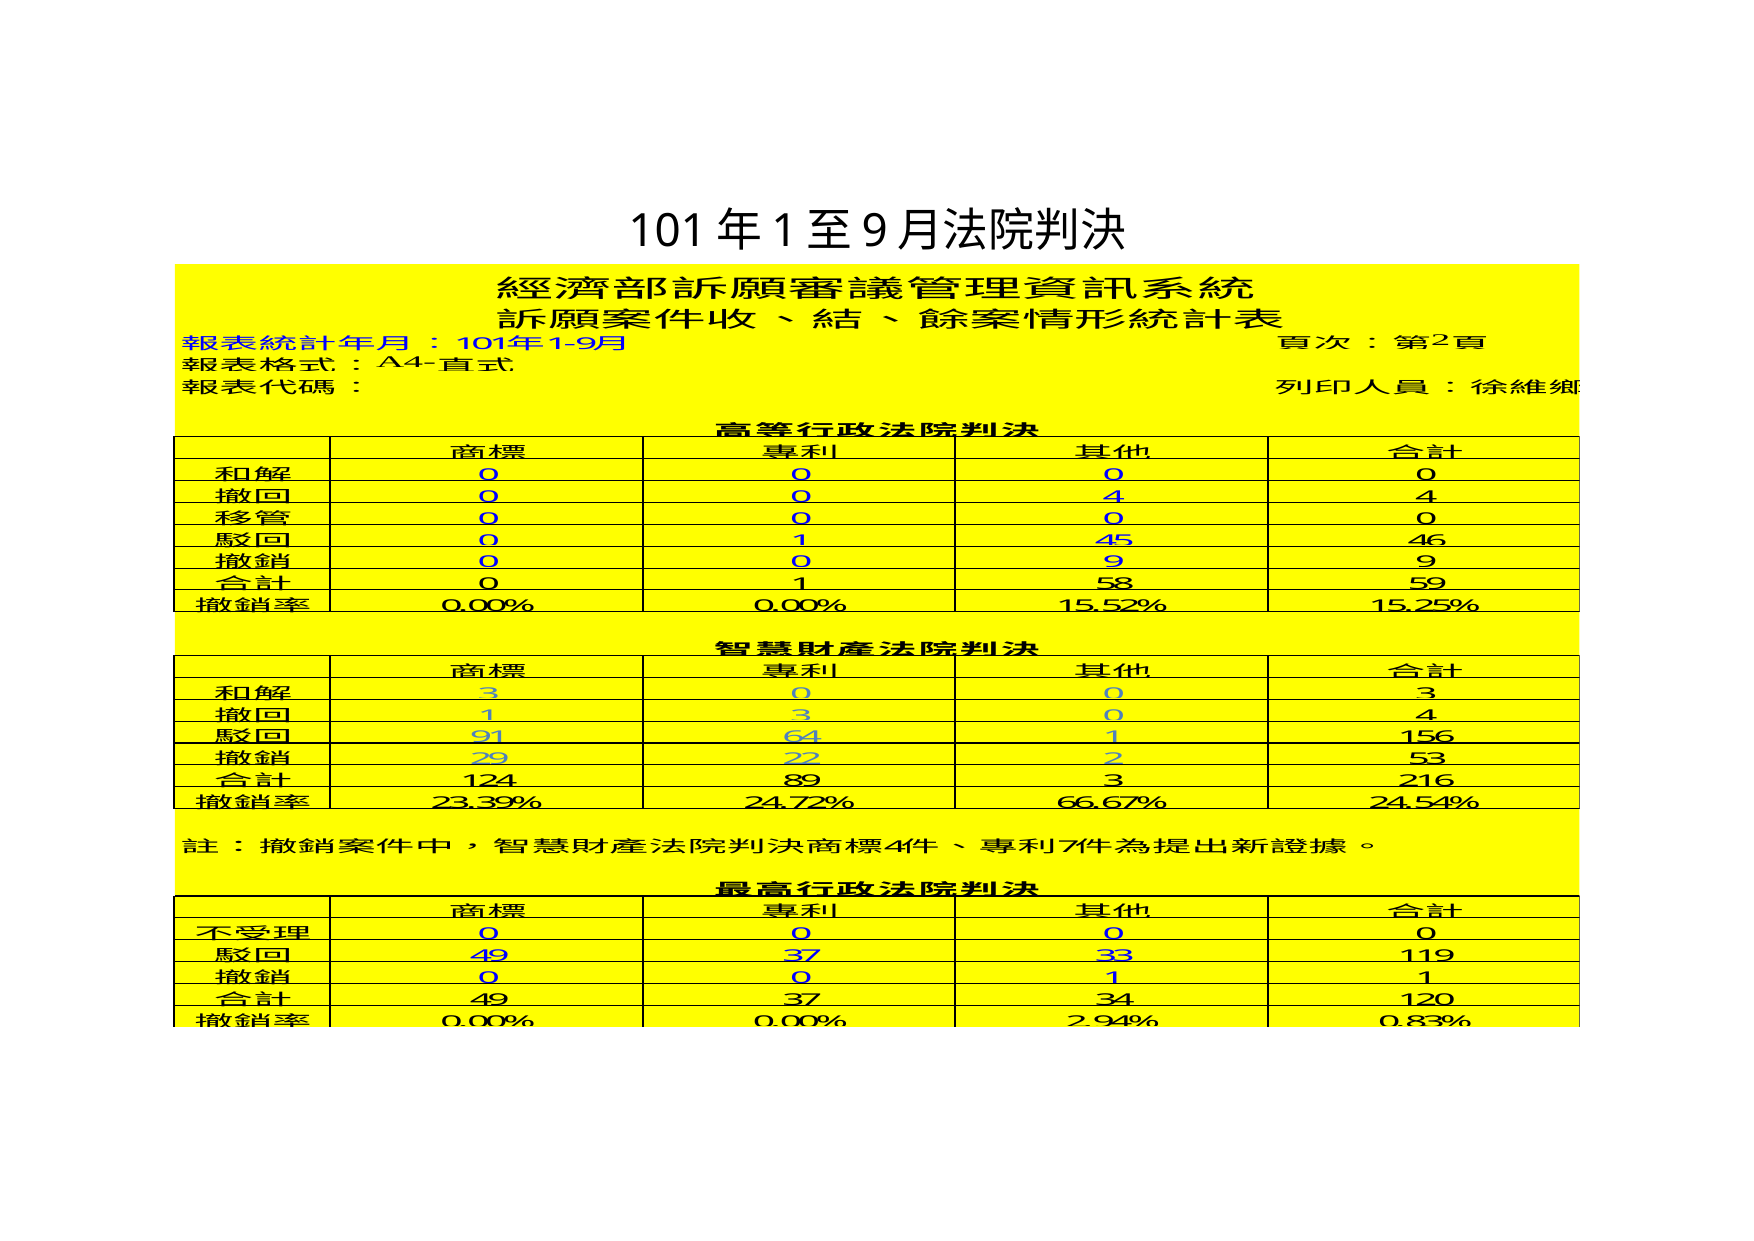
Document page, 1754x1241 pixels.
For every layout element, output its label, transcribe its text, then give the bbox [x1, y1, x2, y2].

text 101年1至9月法院判決 [150, 189, 1604, 264]
